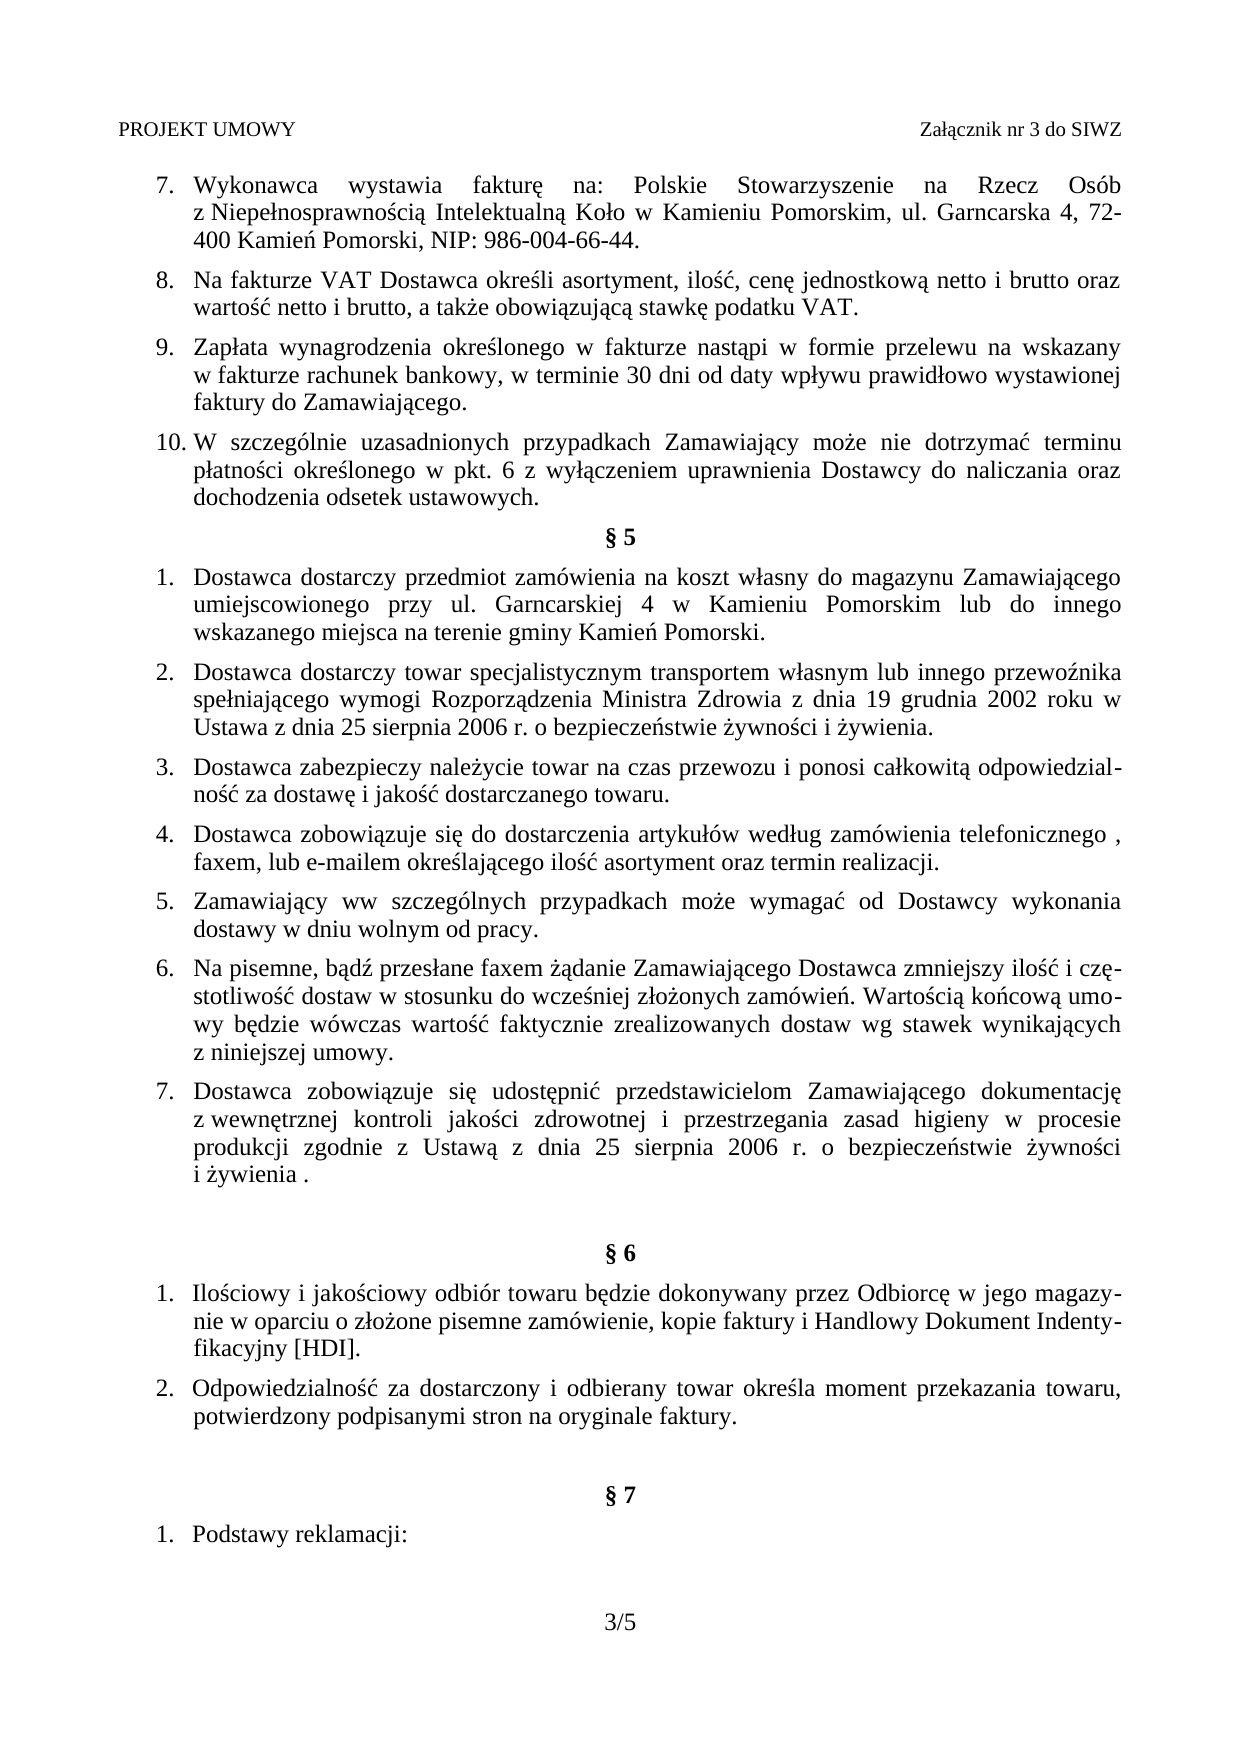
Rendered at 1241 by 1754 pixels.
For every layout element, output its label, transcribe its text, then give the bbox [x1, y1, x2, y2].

list Dostawca dostarczy przedmiot zamówienia na koszt własny do magazynu Zamawiającego umiejscowionego przy ul. Garncarskiej 4 w Kamieniu Pomorskim lub do innego wskazanego miejsca na terenie gminy Kamień Pomorski. [156, 563, 1122, 646]
list Ilościowy i jakościowy odbiór towaru będzie dokonywany przez Odbiorcę w jego magazy­nie w oparciu o złożone pisemne zamówienie, kopie faktury i Handlowy Dokument Indenty­fikacyjny [HDI]. [156, 1279, 1122, 1362]
list Dostawca zabezpieczy należycie towar na czas przewozu i ponosi całkowitą odpowiedzial­ność za dostawę i jakość dostarczanego towaru. [156, 753, 1122, 808]
list Dostawca zobowiązuje się do dostarczenia artykułów według zamówienia telefonicznego , faxem, lub e-mailem określającego ilość asortyment oraz termin realizacji. [156, 820, 1122, 875]
list Wykonawca wystawia fakturę na: Polskie Stowarzyszenie na Rzecz Osób z Niepełnosprawnością Intelektualną Koło w Kamieniu Pomorskim, ul. Garncarska 4, 72-400 Kamień Pomorski, NIP: 986-004-66-44. [156, 171, 1122, 254]
list Odpowiedzialność za dostarczony i odbierany towar określa moment przekazania towaru, potwierdzony podpisanymi stron na oryginale faktury. [156, 1374, 1122, 1429]
list W szczególnie uzasadnionych przypadkach Zamawiający może nie dotrzymać terminu płatno­ści określonego w pkt. 6 z wyłączeniem uprawnienia Dostawcy do naliczania oraz docho­dzenia odsetek ustawowych. [156, 428, 1122, 511]
list Zapłata wynagrodzenia określonego w fakturze nastąpi w formie przelewu na wskazany w fakturze rachunek bankowy, w terminie 30 dni od daty wpływu prawidłowo wystawionej faktury do Zamawiające­go. [156, 333, 1122, 416]
list Na pisemne, bądź przesłane faxem żądanie Zamawiającego Dostawca zmniejszy ilość i czę­stotliwość dostaw w stosunku do wcześniej złożonych zamówień. Wartością końcową umo­wy będzie wówczas wartość faktycznie zrealizowanych dostaw wg stawek wynikających z niniejszej umowy. [156, 954, 1122, 1065]
text § 5 [118, 523, 1122, 551]
text § 6 [118, 1239, 1122, 1267]
list Podstawy reklamacji: [156, 1521, 1122, 1548]
list Dostawca zobowiązuje się udostępnić przedstawicielom Zamawiającego dokumentację z wewnętrznej kontroli jakości zdrowotnej i przestrzegania zasad higieny w procesie produk­cji zgodnie z Ustawą z dnia 25 sierpnia 2006 r. o bezpieczeństwie żywności i żywienia . [156, 1077, 1122, 1188]
text § 7 [118, 1481, 1122, 1509]
list Dostawca dostarczy towar specjalistycznym transportem własnym lub innego przewoźnika spełniającego wymogi Rozporządzenia Ministra Zdrowia z dnia 19 grudnia 2002 roku w Ustawa z dnia 25 sierpnia 2006 r. o bezpieczeństwie żywności i żywienia. [156, 658, 1122, 741]
list Na fakturze VAT Dostawca określi asortyment, ilość, cenę jednostkową netto i brutto oraz wartość netto i brutto, a także obowiązującą stawkę podatku VAT. [156, 266, 1122, 321]
list Zamawiający ww szczególnych przypadkach może wymagać od Dostawcy wykonania dostawy w dniu wolnym od pracy. [156, 887, 1122, 943]
